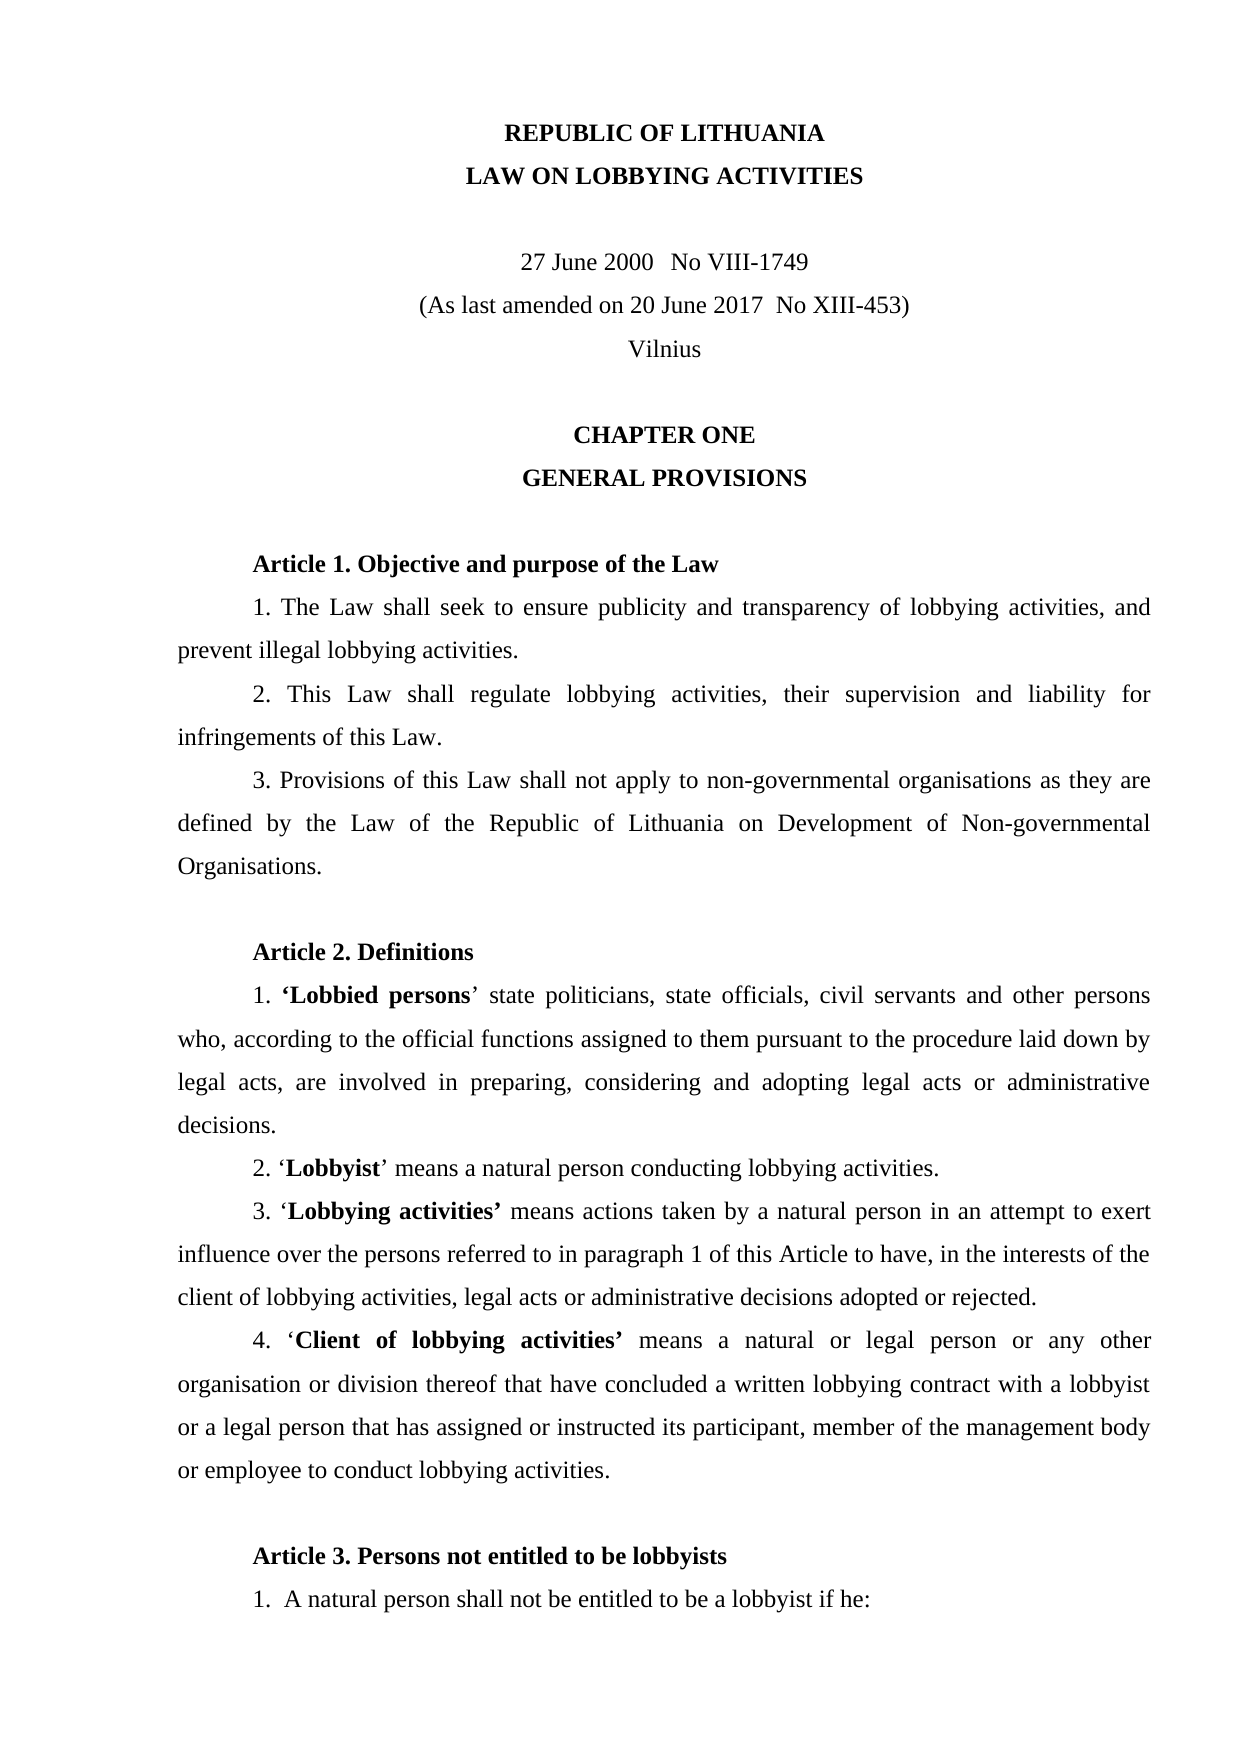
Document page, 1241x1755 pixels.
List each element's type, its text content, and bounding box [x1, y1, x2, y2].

text 1. The Law shall seek to ensure publicity and transparency of lobbying activities, and prevent illegal lobbying activities. [177, 592, 1152, 664]
text Article 1. Objective and purpose of the Law [177, 549, 1152, 578]
text Article 2. Definitions [177, 937, 1152, 966]
text 4. ‘Client of lobbying activities’ means a natural or legal person or any other organisation or division thereof that have concluded a written lobbying contract with a lobbyist or a legal person that has assigned or instructed its participant, member of the management body or employee to conduct lobbying activities. [177, 1326, 1152, 1484]
text 3. ‘Lobbying activities’ means actions taken by a natural person in an attempt to exert influence over the persons referred to in paragraph 1 of this Article to have, in the interests of the client of lobbying activities, legal acts or administrative decisions adopted or rejected. [177, 1196, 1152, 1311]
text Article 3. Persons not entitled to be lobbyists [177, 1541, 1152, 1570]
text 2. ‘Lobbyist’ means a natural person conducting lobbying activities. [177, 1153, 1152, 1182]
text (As last amended on 20 June 2017 No XIII-453) [177, 291, 1152, 319]
text 27 June 2000 No VIII-1749 [177, 247, 1152, 276]
text 1. ‘Lobbied persons’ state politicians, state officials, civil servants and other persons who, according to the official functions assigned to them pursuant to the procedure laid down by legal acts, are involved in preparing, considering and adopting legal acts or administrative decisions. [177, 981, 1152, 1139]
text Vilnius [177, 334, 1152, 362]
text LAW ON LOBBYING ACTIVITIES [177, 161, 1152, 190]
text REPUBLIC OF LITHUANIA [177, 118, 1152, 147]
text GENERAL PROVISIONS [177, 463, 1152, 492]
text 1. A natural person shall not be entitled to be a lobbyist if he: [177, 1584, 1152, 1613]
text 3. Provisions of this Law shall not apply to non-governmental organisations as they are defined by the Law of the Republic of Lithuania on Development of Non-governmental Organisations. [177, 765, 1152, 880]
text CHAPTER ONE [177, 420, 1152, 449]
text 2. This Law shall regulate lobbying activities, their supervision and liability for infringements of this Law. [177, 679, 1152, 751]
